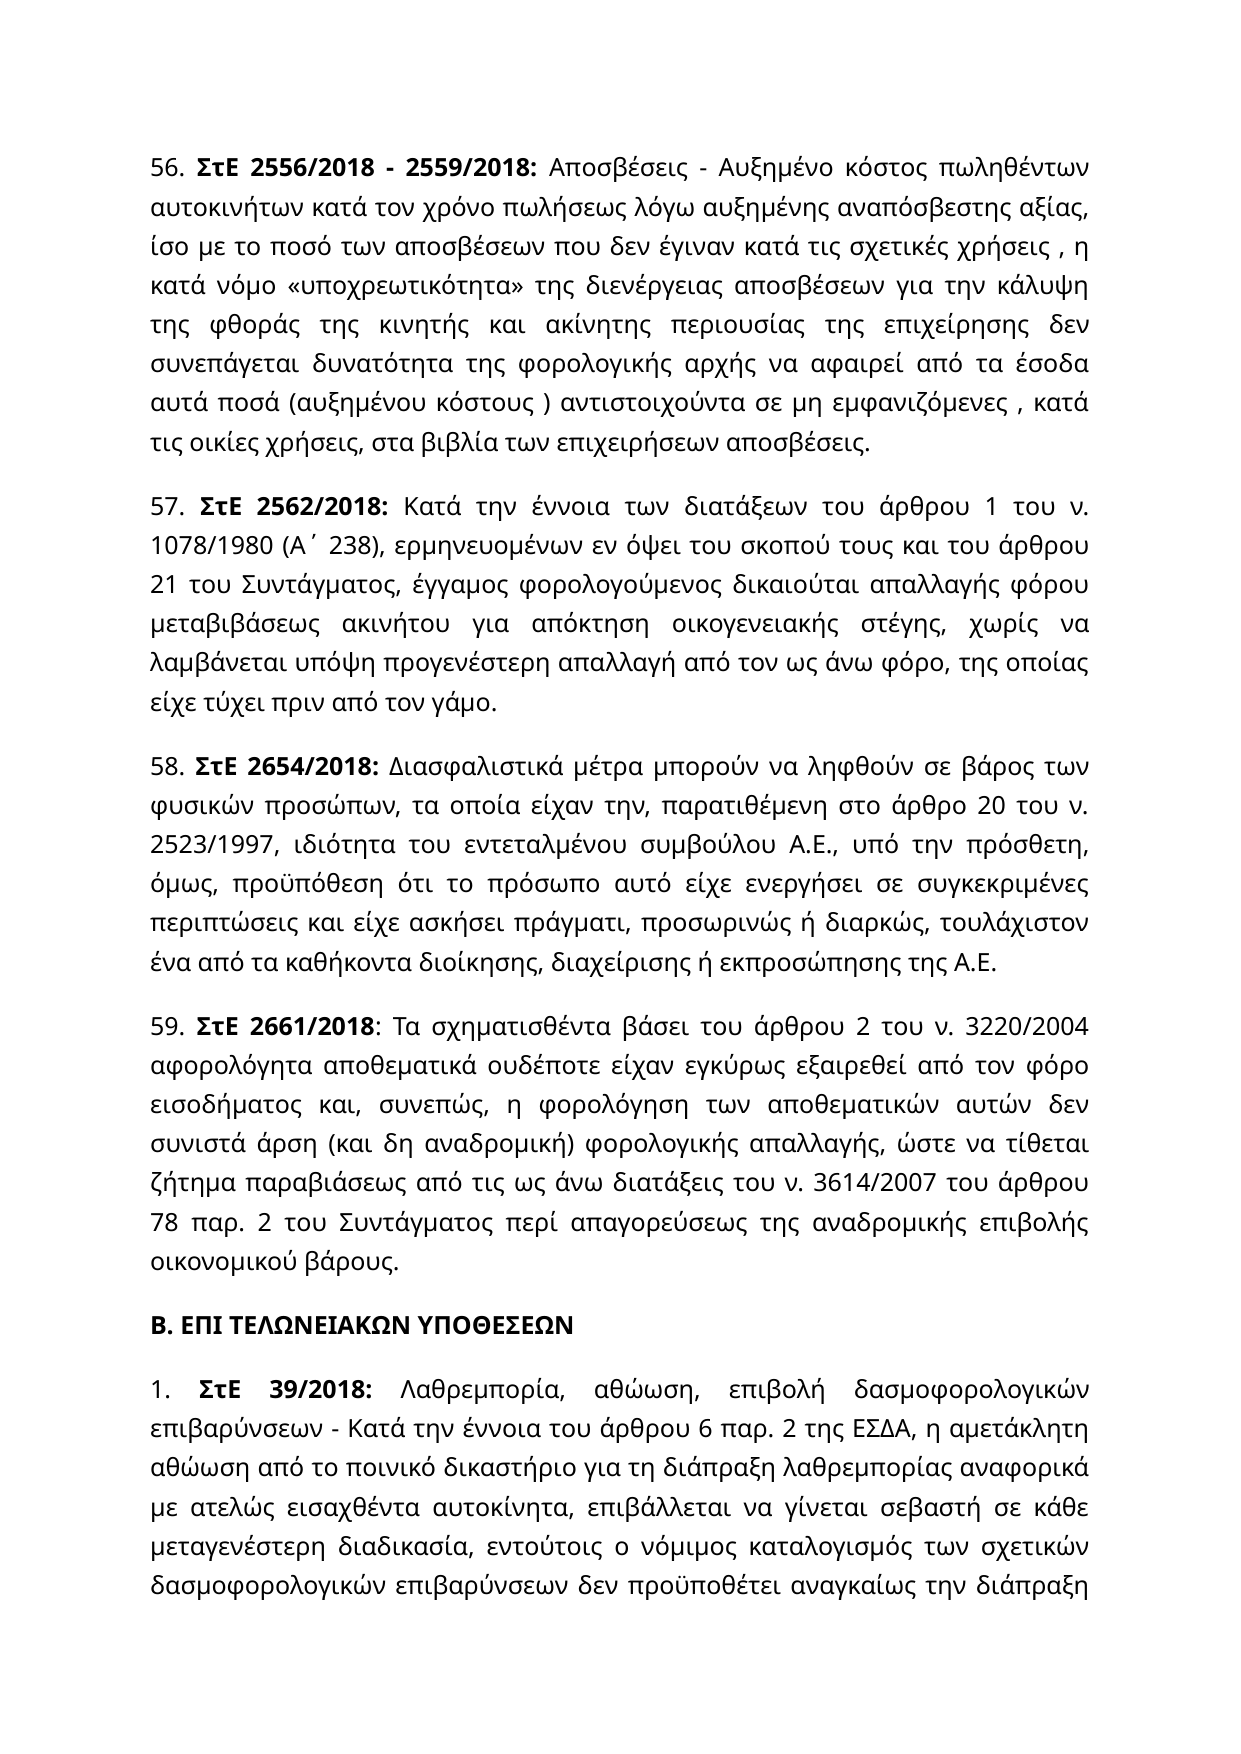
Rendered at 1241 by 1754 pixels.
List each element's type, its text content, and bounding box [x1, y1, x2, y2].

text 58. ΣτΕ 2654/2018: Διασφαλιστικά μέτρα μπορούν να ληφθούν σε βάρος των φυσικών προσώπων, τα οποία είχαν την, παρατιθέμενη στο άρθρο 20 του ν. 2523/1997, ιδιότητα του εντεταλμένου συμβούλου Α.Ε., υπό την πρόσθετη, όμως, προϋπόθεση ότι το πρόσωπο αυτό είχε ενεργήσει σε συγκεκριμένες περιπτώσεις και είχε ασκήσει πράγματι, προσωρινώς ή διαρκώς, τουλάχιστον ένα από τα καθήκοντα διοίκησης, διαχείρισης ή εκπροσώπησης της Α.Ε. [150, 748, 1090, 978]
text 59. ΣτΕ 2661/2018: Τα σχηματισθέντα βάσει του άρθρου 2 του ν. 3220/2004 αφορολόγητα αποθεματικά ουδέποτε είχαν εγκύρως εξαιρεθεί από τον φόρο εισοδήματος και, συνεπώς, η φορολόγηση των αποθεματικών αυτών δεν συνιστά άρση (και δη αναδρομική) φορολογικής απαλλαγής, ώστε να τίθεται ζήτημα παραβιάσεως από τις ως άνω διατάξεις του ν. 3614/2007 του άρθρου 78 παρ. 2 του Συντάγματος περί απαγορεύσεως της αναδρομικής επιβολής οικονομικού βάρους. [150, 1008, 1090, 1277]
text 1. ΣτΕ 39/2018: Λαθρεμπορία, αθώωση, επιβολή δασμοφορολογικών επιβαρύνσεων - Κατά την έννοια του άρθρου 6 παρ. 2 της ΕΣΔΑ, η αμετάκλητη αθώωση από το ποινικό δικαστήριο για τη διάπραξη λαθρεμπορίας αναφορικά με ατελώς εισαχθέντα αυτοκίνητα, επιβάλλεται να γίνεται σεβαστή σε κάθε μεταγενέστερη διαδικασία, εντούτοις ο νόμιμος καταλογισμός των σχετικών δασμοφορολογικών επιβαρύνσεων δεν προϋποθέτει αναγκαίως την διάπραξη [150, 1372, 1090, 1602]
text 57. ΣτΕ 2562/2018: Κατά την έννοια των διατάξεων του άρθρου 1 του ν. 1078/1980 (Α΄ 238), ερμηνευομένων εν όψει του σκοπού τους και του άρθρου 21 του Συντάγματος, έγγαμος φορολογούμενος δικαιούται απαλλαγής φόρου μεταβιβάσεως ακινήτου για απόκτηση οικογενειακής στέγης, χωρίς να λαμβάνεται υπόψη προγενέστερη απαλλαγή από τον ως άνω φόρο, της οποίας είχε τύχει πριν από τον γάμο. [150, 488, 1090, 718]
text 56. ΣτΕ 2556/2018 - 2559/2018: Αποσβέσεις - Αυξημένο κόστος πωληθέντων αυτοκινήτων κατά τον χρόνο πωλήσεως λόγω αυξημένης αναπόσβεστης αξίας, ίσο με το ποσό των αποσβέσεων που δεν έγιναν κατά τις σχετικές χρήσεις , η κατά νόμο «υποχρεωτικότητα» της διενέργειας αποσβέσεων για την κάλυψη της φθοράς της κινητής και ακίνητης περιουσίας της επιχείρησης δεν συνεπάγεται δυνατότητα της φορολογικής αρχής να αφαιρεί από τα έσοδα αυτά ποσά (αυξημένου κόστους ) αντιστοιχούντα σε μη εμφανιζόμενες , κατά τις οικίες χρήσεις, στα βιβλία των επιχειρήσεων αποσβέσεις. [150, 150, 1090, 458]
text Β. ΕΠΙ ΤΕΛΩΝΕΙΑΚΩΝ ΥΠΟΘΕΣΕΩΝ [150, 1307, 1090, 1342]
